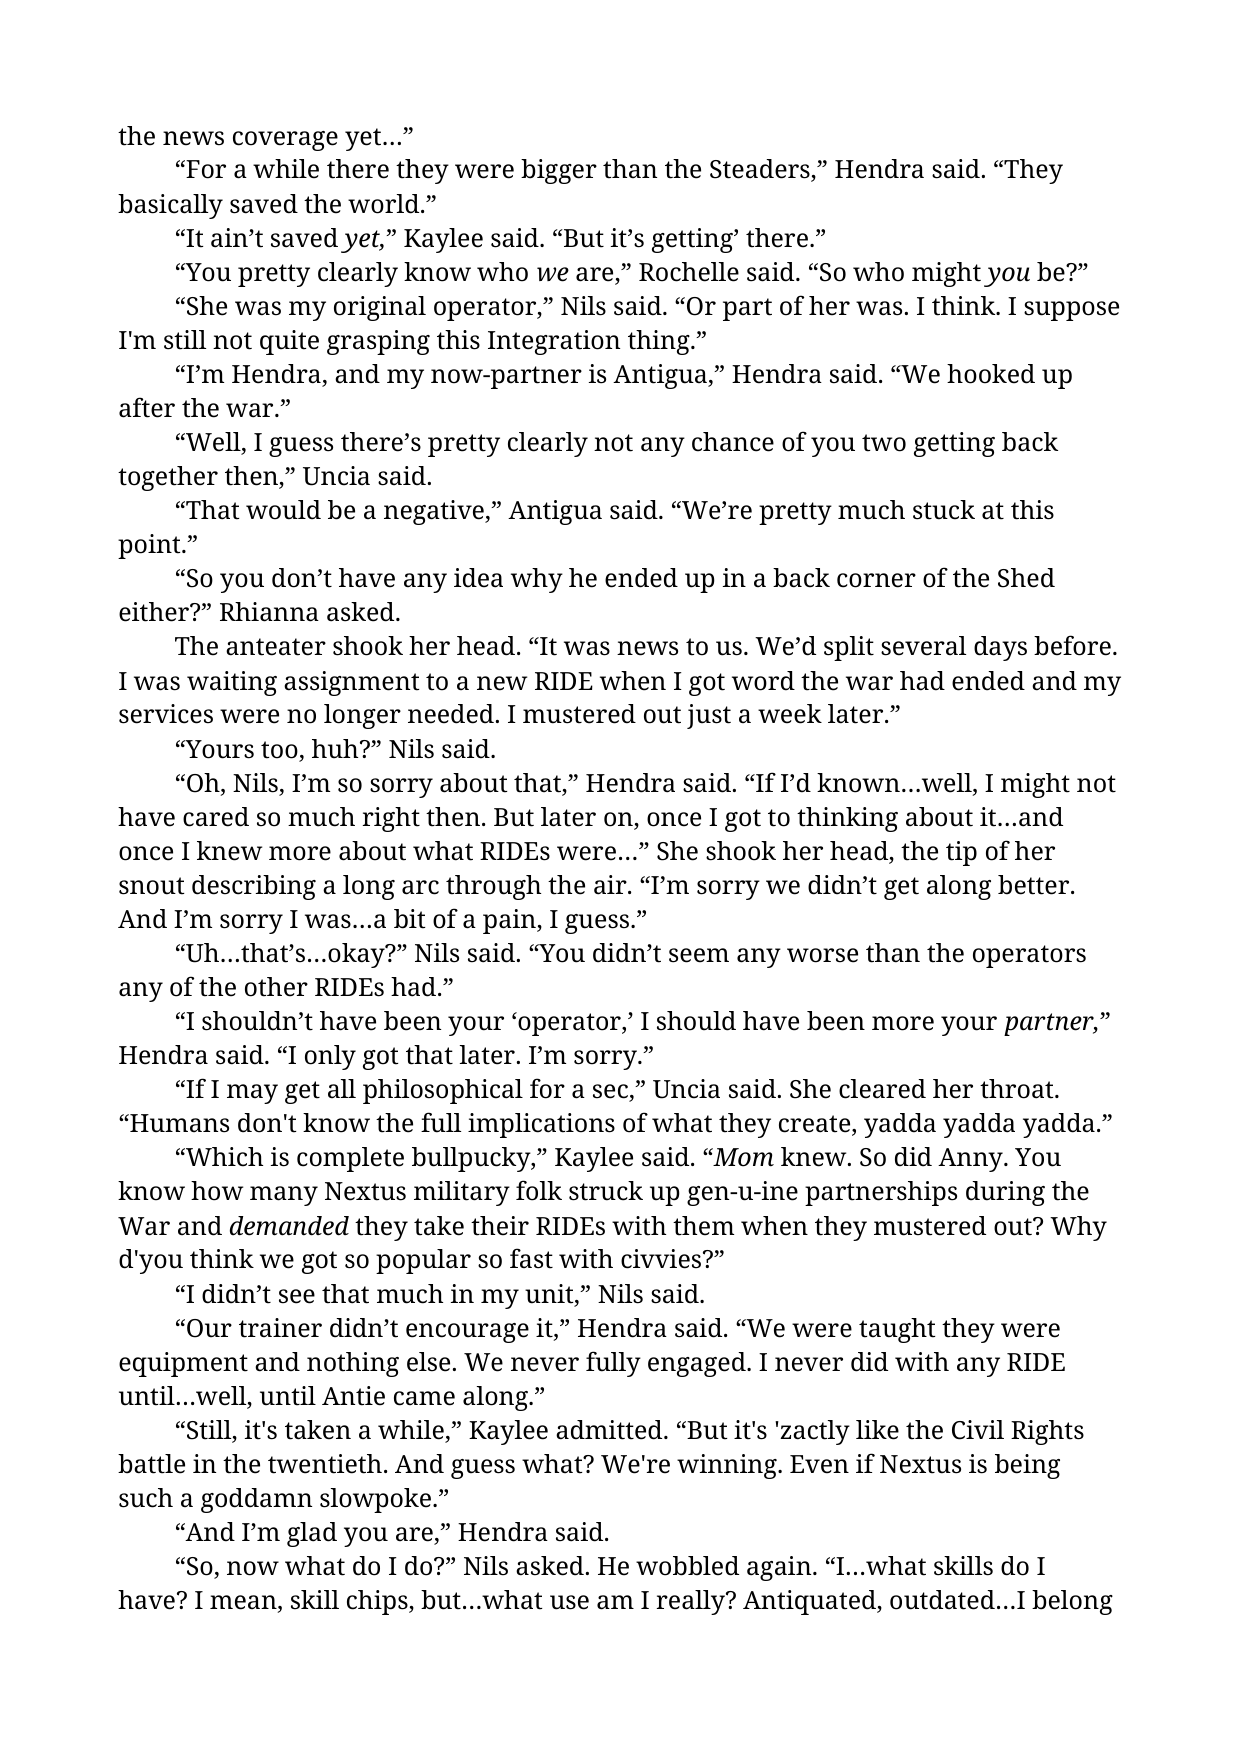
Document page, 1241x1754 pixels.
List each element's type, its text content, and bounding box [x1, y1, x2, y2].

text “So, now what do I do?” Nils asked. He wobbled again. “I…what skills do I have? I mean, skill chips, but…what use am I really? Antiquated, outdated…I belong [118, 1549, 1122, 1617]
text “For a while there they were bigger than the Steaders,” Hendra said. “They basically saved the world.” [118, 152, 1122, 220]
text “Which is complete bullpucky,” Kaylee said. “Mom knew. So did Anny. You know how many Nextus military folk struck up gen-u-ine partnerships during the War and demanded they take their RIDEs with them when they mustered out? Why d'you think we got so popular so fast with civvies?” [118, 1140, 1122, 1276]
text “Yours too, huh?” Nils said. [118, 731, 1122, 765]
text “Uh…that’s…okay?” Nils said. “You didn’t seem any worse than the operators any of the other RIDEs had.” [118, 936, 1122, 1004]
text The anteater shook her head. “It was news to us. We’d split several days before. I was waiting assignment to a new RIDE when I got word the war had ended and my services were no longer needed. I mustered out just a week later.” [118, 629, 1122, 731]
text “Well, I guess there’s pretty clearly not any chance of you two getting back together then,” Uncia said. [118, 425, 1122, 493]
text “I’m Hendra, and my now-partner is Antigua,” Hendra said. “We hooked up after the war.” [118, 357, 1122, 425]
text “That would be a negative,” Antigua said. “We’re pretty much stuck at this point.” [118, 493, 1122, 561]
text the news coverage yet…” [118, 118, 1122, 152]
text “I didn’t see that much in my unit,” Nils said. [118, 1276, 1122, 1310]
text “She was my original operator,” Nils said. “Or part of her was. I think. I suppose I'm still not quite grasping this Integration thing.” [118, 288, 1122, 357]
text “And I’m glad you are,” Hendra said. [118, 1515, 1122, 1549]
text “Our trainer didn’t encourage it,” Hendra said. “We were taught they were equipment and nothing else. We never fully engaged. I never did with any RIDE until…well, until Antie came along.” [118, 1310, 1122, 1412]
text “It ain’t saved yet,” Kaylee said. “But it’s getting’ there.” [118, 220, 1122, 254]
text “So you don’t have any idea why he ended up in a back corner of the Shed either?” Rhianna asked. [118, 561, 1122, 629]
text “If I may get all philosophical for a sec,” Uncia said. She cleared her throat. “Humans don't know the full implications of what they create, yadda yadda yadda.” [118, 1072, 1122, 1140]
text “Still, it's taken a while,” Kaylee admitted. “But it's 'zactly like the Civil Rights battle in the twentieth. And guess what? We're winning. Even if Nextus is being such a goddamn slowpoke.” [118, 1412, 1122, 1515]
text “Oh, Nils, I’m so sorry about that,” Hendra said. “If I’d known…well, I might not have cared so much right then. But later on, once I got to thinking about it…and once I knew more about what RIDEs were…” She shook her head, the tip of her snout describing a long arc through the air. “I’m sorry we didn’t get along better. And I’m sorry I was…a bit of a pain, I guess.” [118, 765, 1122, 936]
text “I shouldn’t have been your ‘operator,’ I should have been more your partner,” Hendra said. “I only got that later. I’m sorry.” [118, 1004, 1122, 1072]
text “You pretty clearly know who we are,” Rochelle said. “So who might you be?” [118, 254, 1122, 288]
